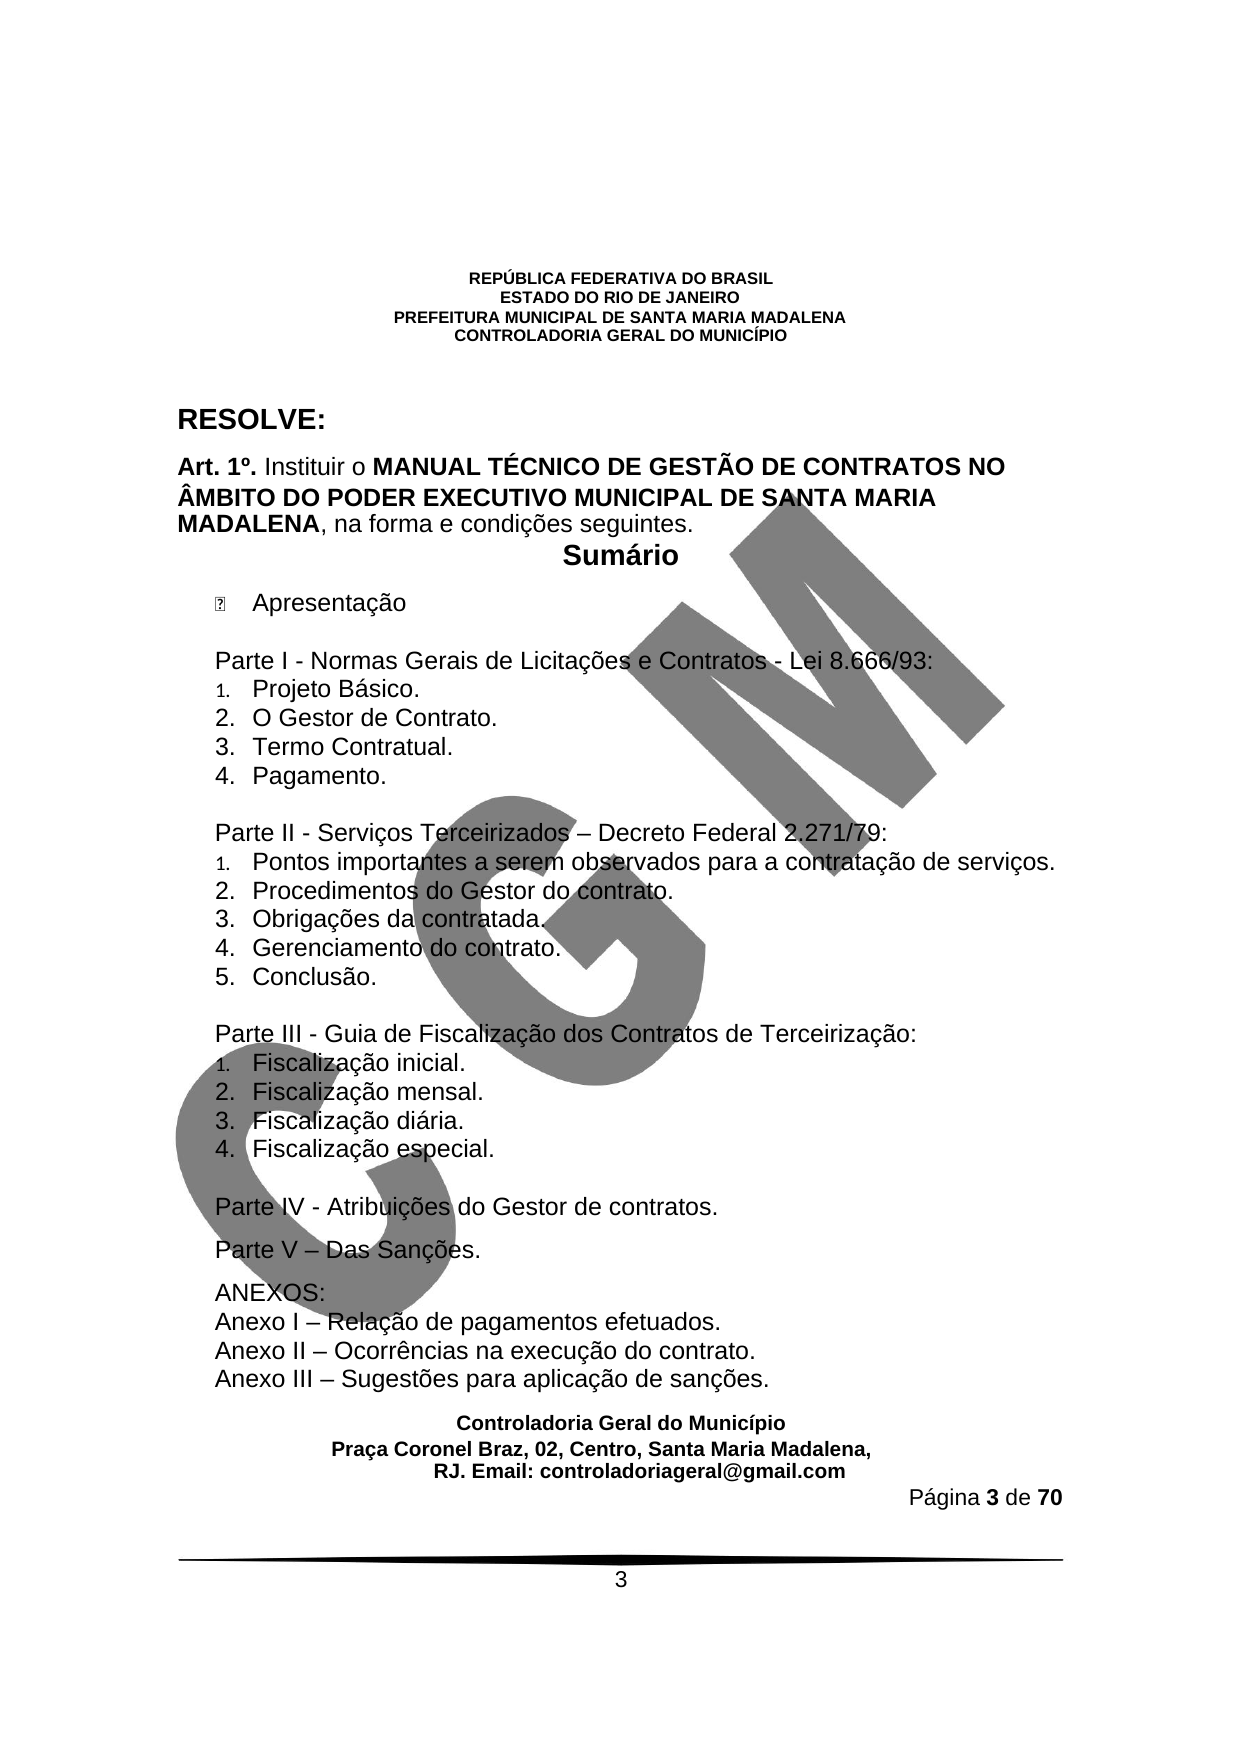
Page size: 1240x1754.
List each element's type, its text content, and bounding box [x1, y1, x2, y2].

text ESTADO DO RIO DE JANEIRO [500, 288, 1062, 307]
text Página 3 de 70 [177, 1484, 1062, 1493]
text Art. 1º. Instituir o MANUAL TÉCNICO DE GESTÃO DE CONTRATOS NO [177, 452, 1062, 481]
text Anexo I – Relação de pagamentos efetuados. [214, 1326, 1062, 1336]
text Anexo III – Sugestões para aplicação de sanções. [214, 1364, 1062, 1393]
text Controladoria Geral do Município [456, 1411, 1062, 1435]
text RESOLVE: [177, 402, 1062, 435]
text Anexo II – Ocorrências na execução do contrato. [214, 1336, 1062, 1364]
text PREFEITURA MUNICIPAL DE SANTA MARIA MADALENA [394, 307, 1062, 327]
text CONTROLADORIA GERAL DO MUNICÍPIO [454, 327, 1062, 345]
text Praça Coronel Braz, 02, Centro, Santa Maria Madalena, RJ. Email: controladoriageral@gmail.com [331, 1439, 908, 1482]
